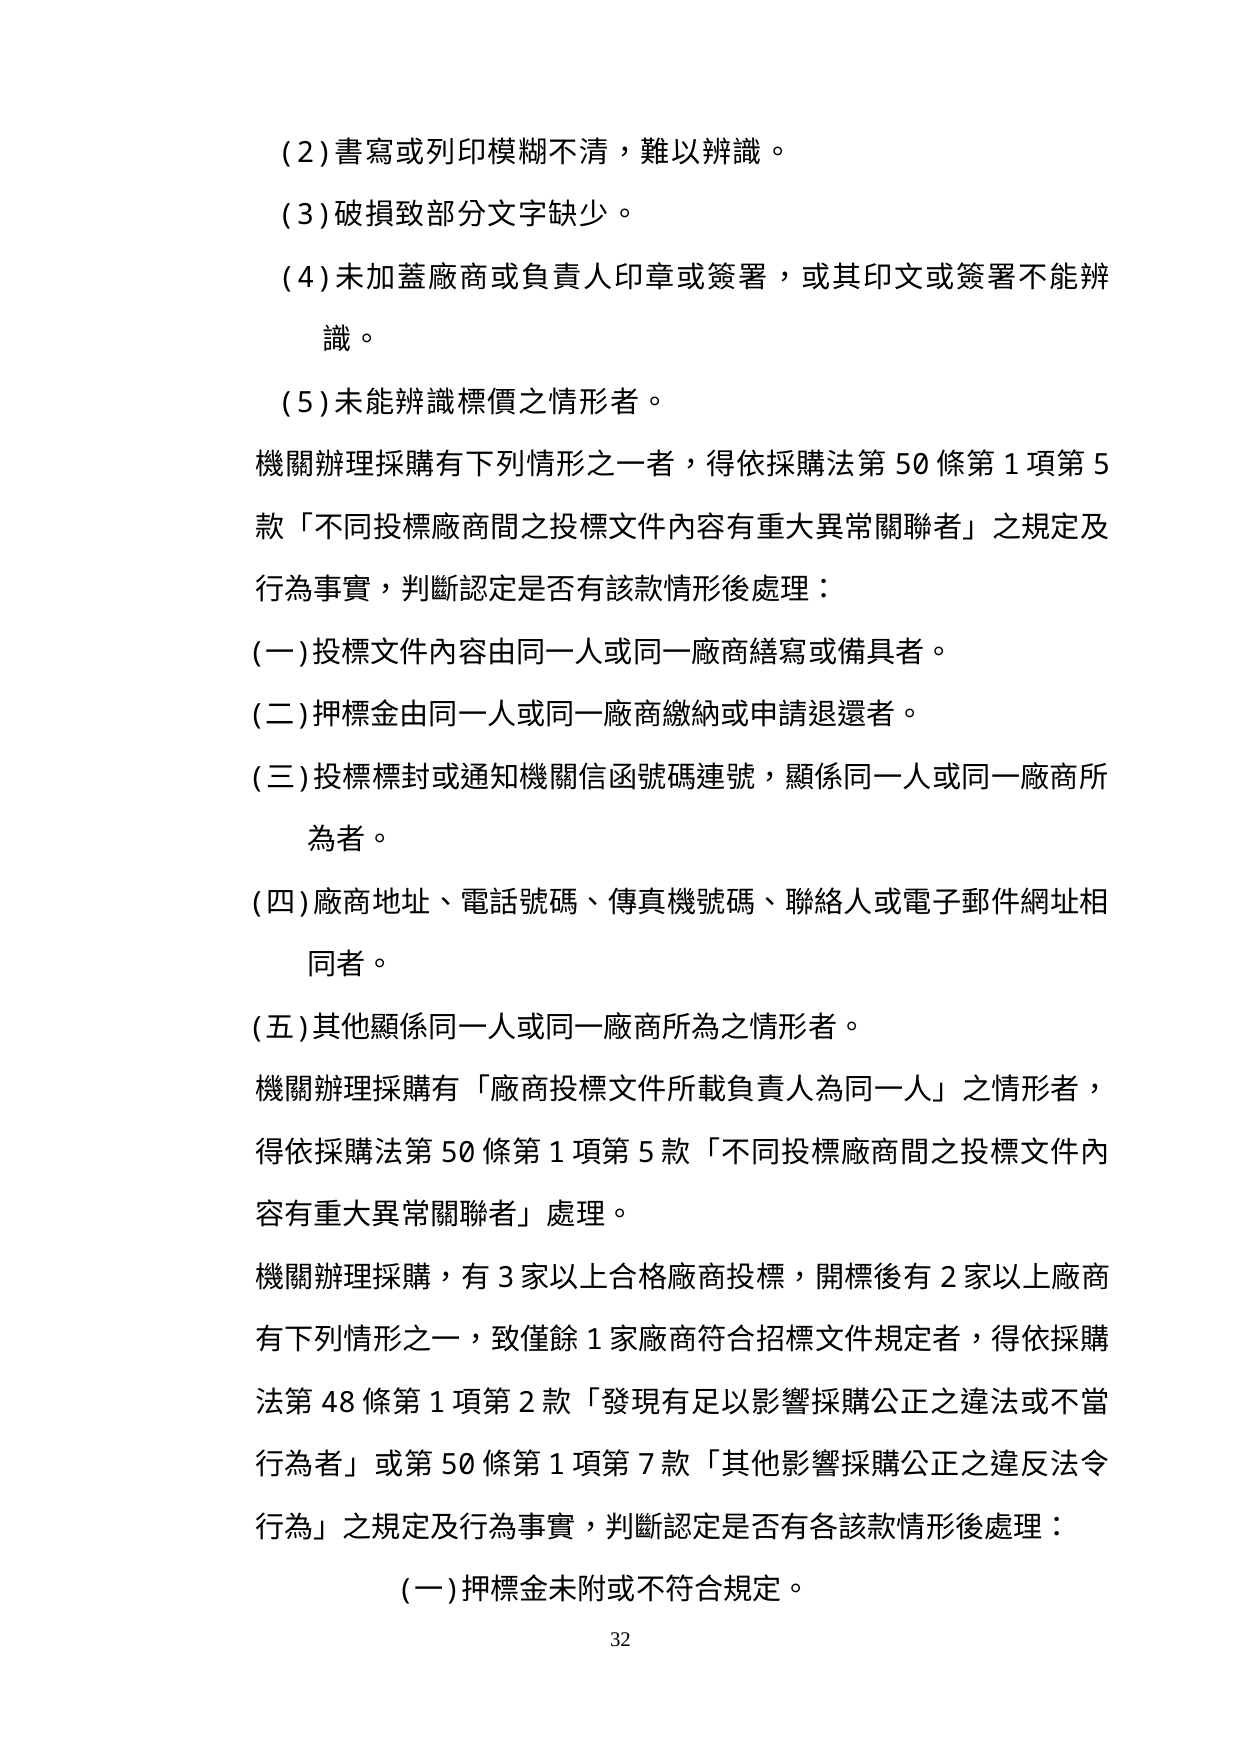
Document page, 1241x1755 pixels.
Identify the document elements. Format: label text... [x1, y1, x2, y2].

text (三)投標標封或通知機關信函號碼連號，顯係同一人或同一廠商所為者。 [248, 733, 1110, 858]
text (四)廠商地址、電話號碼、傳真機號碼、聯絡人或電子郵件網址相同者。 [248, 858, 1110, 983]
text (五)其他顯係同一人或同一廠商所為之情形者。 [248, 983, 1110, 1045]
text (二)押標金由同一人或同一廠商繳納或申請退還者。 [248, 670, 1110, 733]
text (2)書寫或列印模糊不清，難以辨識。 [277, 108, 1110, 170]
text (一)投標文件內容由同一人或同一廠商繕寫或備具者。 [248, 608, 1110, 670]
text (5)未能辨識標價之情形者。 [263, 358, 1110, 420]
text 機關辦理採購，有3家以上合格廠商投標，開標後有2家以上廠商有下列情形之一，致僅餘1家廠商符合招標文件規定者，得依採購法第48條第1項第2款「發現有足以影響採購公正之違法或不當行為者」或第50條第1項第7款「其他影響採購公正之違反法令行為」之規定及行為事實，判斷認定是否有各該款情形後處理： [255, 1233, 1110, 1545]
text (一)押標金未附或不符合規定。 [397, 1545, 1110, 1608]
text 機關辦理採購有下列情形之一者，得依採購法第50條第1項第5款「不同投標廠商間之投標文件內容有重大異常關聯者」之規定及行為事實，判斷認定是否有該款情形後處理： [255, 420, 1110, 608]
text (4)未加蓋廠商或負責人印章或簽署，或其印文或簽署不能辨識。 [278, 233, 1110, 358]
text (3)破損致部分文字缺少。 [277, 170, 1110, 233]
text 機關辦理採購有「廠商投標文件所載負責人為同一人」之情形者，得依採購法第50條第1項第5款「不同投標廠商間之投標文件內容有重大異常關聯者」處理。 [255, 1045, 1110, 1233]
